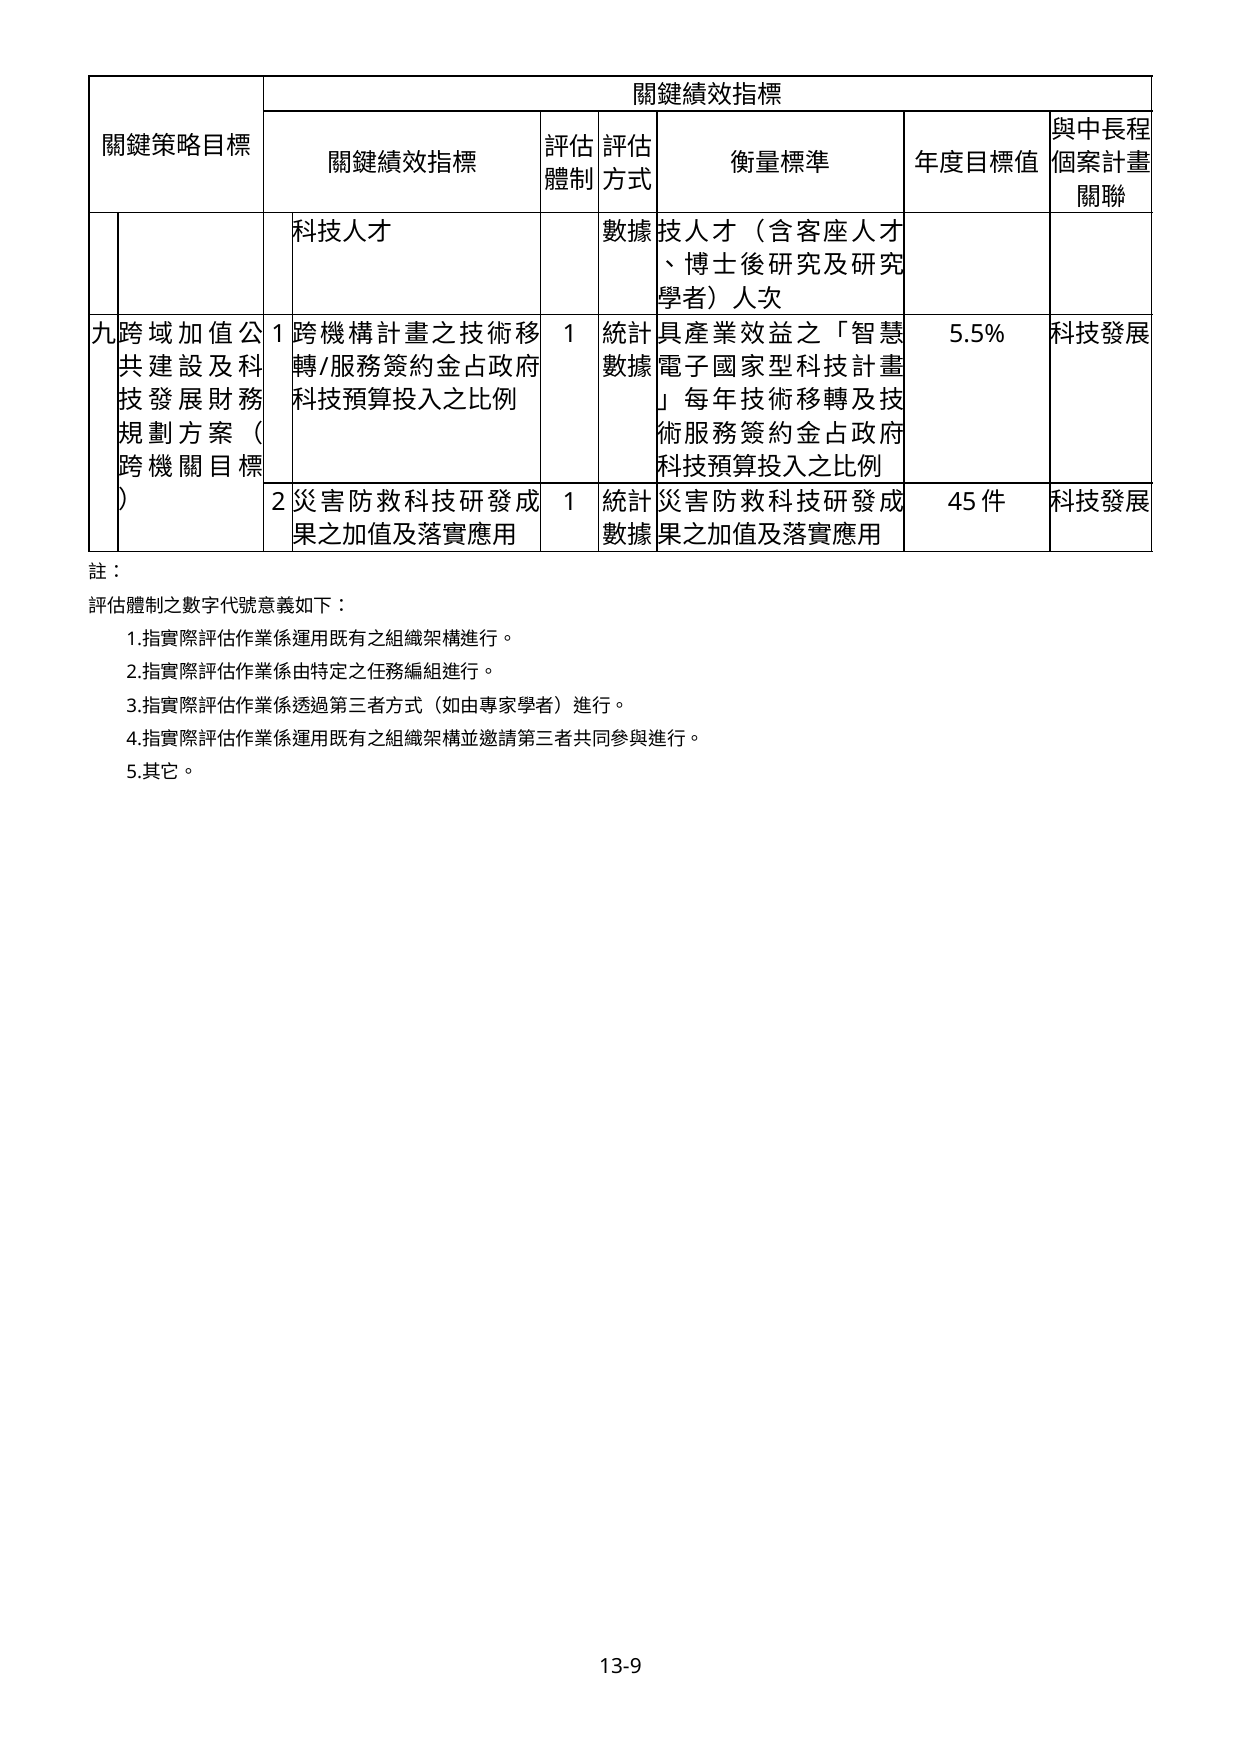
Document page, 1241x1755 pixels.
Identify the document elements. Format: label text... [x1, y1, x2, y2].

table_cell 數據 [599, 213, 656, 314]
text 3.指實際評估作業係透過第三者方式（如由專家學者）進行。 [89, 686, 1152, 719]
table_cell 45件 [905, 484, 1049, 551]
text 註： [89, 552, 1152, 586]
table_cell 與中長程個案計畫關聯 [1051, 112, 1151, 212]
table_cell 技人才（含客座人才、博士後研究及研究學者）人次 [658, 213, 903, 314]
table_cell 統計數據 [599, 315, 656, 482]
table_cell [541, 213, 598, 314]
text 2.指實際評估作業係由特定之任務編組進行。 [89, 652, 1152, 686]
table_cell 1 [541, 315, 598, 482]
table_cell 跨機構計畫之技術移轉/服務簽約金占政府科技預算投入之比例 [293, 315, 540, 482]
table_cell 科技發展 [1051, 484, 1151, 551]
table_header 關鍵績效指標 [264, 77, 1151, 110]
table_cell 九 [90, 315, 117, 551]
table_cell 2 [264, 484, 292, 551]
table_cell 衡量標準 [658, 112, 903, 212]
table_cell 八 [90, 213, 117, 314]
table_cell 1 [541, 484, 598, 551]
table_cell 科技發展 [1051, 315, 1151, 482]
table_cell 災害防救科技研發成果之加值及落實應用 [293, 484, 540, 551]
table_header 關鍵策略目標 [90, 77, 263, 212]
table_cell [264, 213, 292, 314]
table_cell 災害防救科技研發成果之加值及落實應用 [658, 484, 903, 551]
table_cell [905, 213, 1049, 314]
table_cell 評估 體制 [541, 112, 598, 212]
table_cell 統計數據 [599, 484, 656, 551]
text 1.指實際評估作業係運用既有之組織架構進行。 [89, 619, 1152, 652]
table_cell 科技人才 [293, 213, 540, 314]
text 評估體制之數字代號意義如下： [89, 586, 1152, 619]
table_cell 培育及延攬科技人才，提升我國科技影響力及競爭力 [119, 213, 263, 314]
table_cell 5.5% [905, 315, 1049, 482]
table_cell 年度目標值 [905, 112, 1049, 212]
table_cell 1 [264, 315, 292, 482]
table_cell 關鍵績效指標 [264, 112, 540, 212]
table_cell 評估 方式 [599, 112, 656, 212]
table_cell 具產業效益之「智慧電子國家型科技計畫」每年技術移轉及技術服務簽約金占政府科技預算投入之比例 [658, 315, 903, 482]
table_cell 跨域加值公共建設及科技發展財務規劃方案（跨機關目標） [119, 315, 263, 551]
text 5.其它。 [89, 752, 1152, 786]
text 4.指實際評估作業係運用既有之組織架構並邀請第三者共同參與進行。 [89, 719, 1152, 752]
table_cell [1051, 213, 1151, 314]
